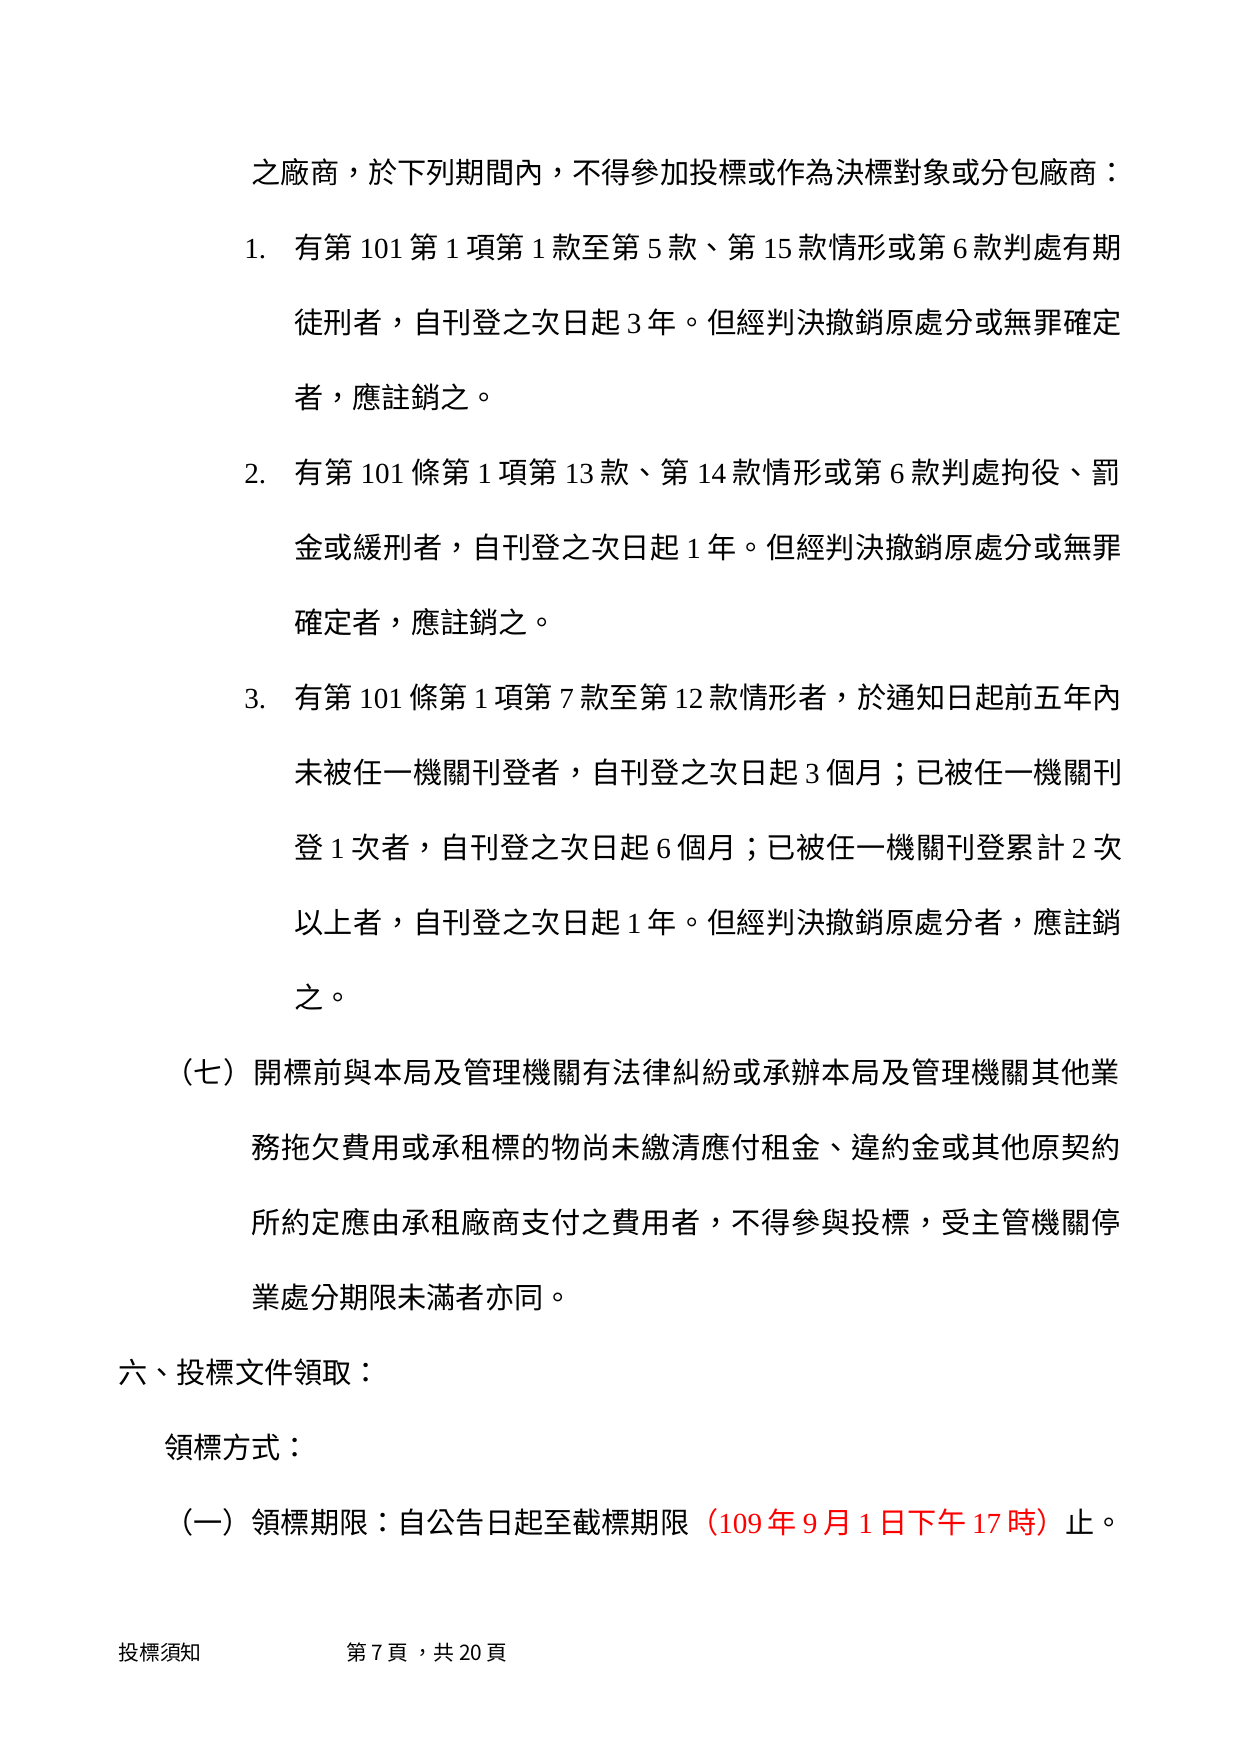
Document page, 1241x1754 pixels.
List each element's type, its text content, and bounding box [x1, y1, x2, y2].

list 有第101條第1項第13款、第14款情形或第6款判處拘役、罰金或緩刑者，自刊登之次日起1年。但經判決撤銷原處分或無罪確定者，應註銷之。 [244, 427, 1122, 652]
text （六）不得參加投標或作為決標對象或分包廠商之限制：經依政府採購法（以下簡稱採購法）第一百零二條第三項規定刊登於政府採購公報之廠商，於下列期間內，不得參加投標或作為決標對象或分包廠商： [164, 127, 1122, 202]
text （一）領標期限：自公告日起至截標期限（109年9月1日下午17時）止。 [164, 1477, 1122, 1552]
text 六、投標文件領取： [118, 1327, 1122, 1402]
list 有第101條第1項第7款至第12款情形者，於通知日起前五年內未被任一機關刊登者，自刊登之次日起3個月；已被任一機關刊登1次者，自刊登之次日起6個月；已被任一機關刊登累計2次以上者，自刊登之次日起1年。但經判決撤銷原處分者，應註銷之。 [244, 652, 1122, 1027]
text （七）開標前與本局及管理機關有法律糾紛或承辦本局及管理機關其他業務拖欠費用或承租標的物尚未繳清應付租金、違約金或其他原契約所約定應由承租廠商支付之費用者，不得參與投標，受主管機關停業處分期限未滿者亦同。 [164, 1027, 1122, 1327]
text 領標方式： [164, 1402, 1122, 1477]
list 有第101第1項第1款至第5款、第15款情形或第6款判處有期徒刑者，自刊登之次日起3年。但經判決撤銷原處分或無罪確定者，應註銷之。 [244, 202, 1122, 427]
